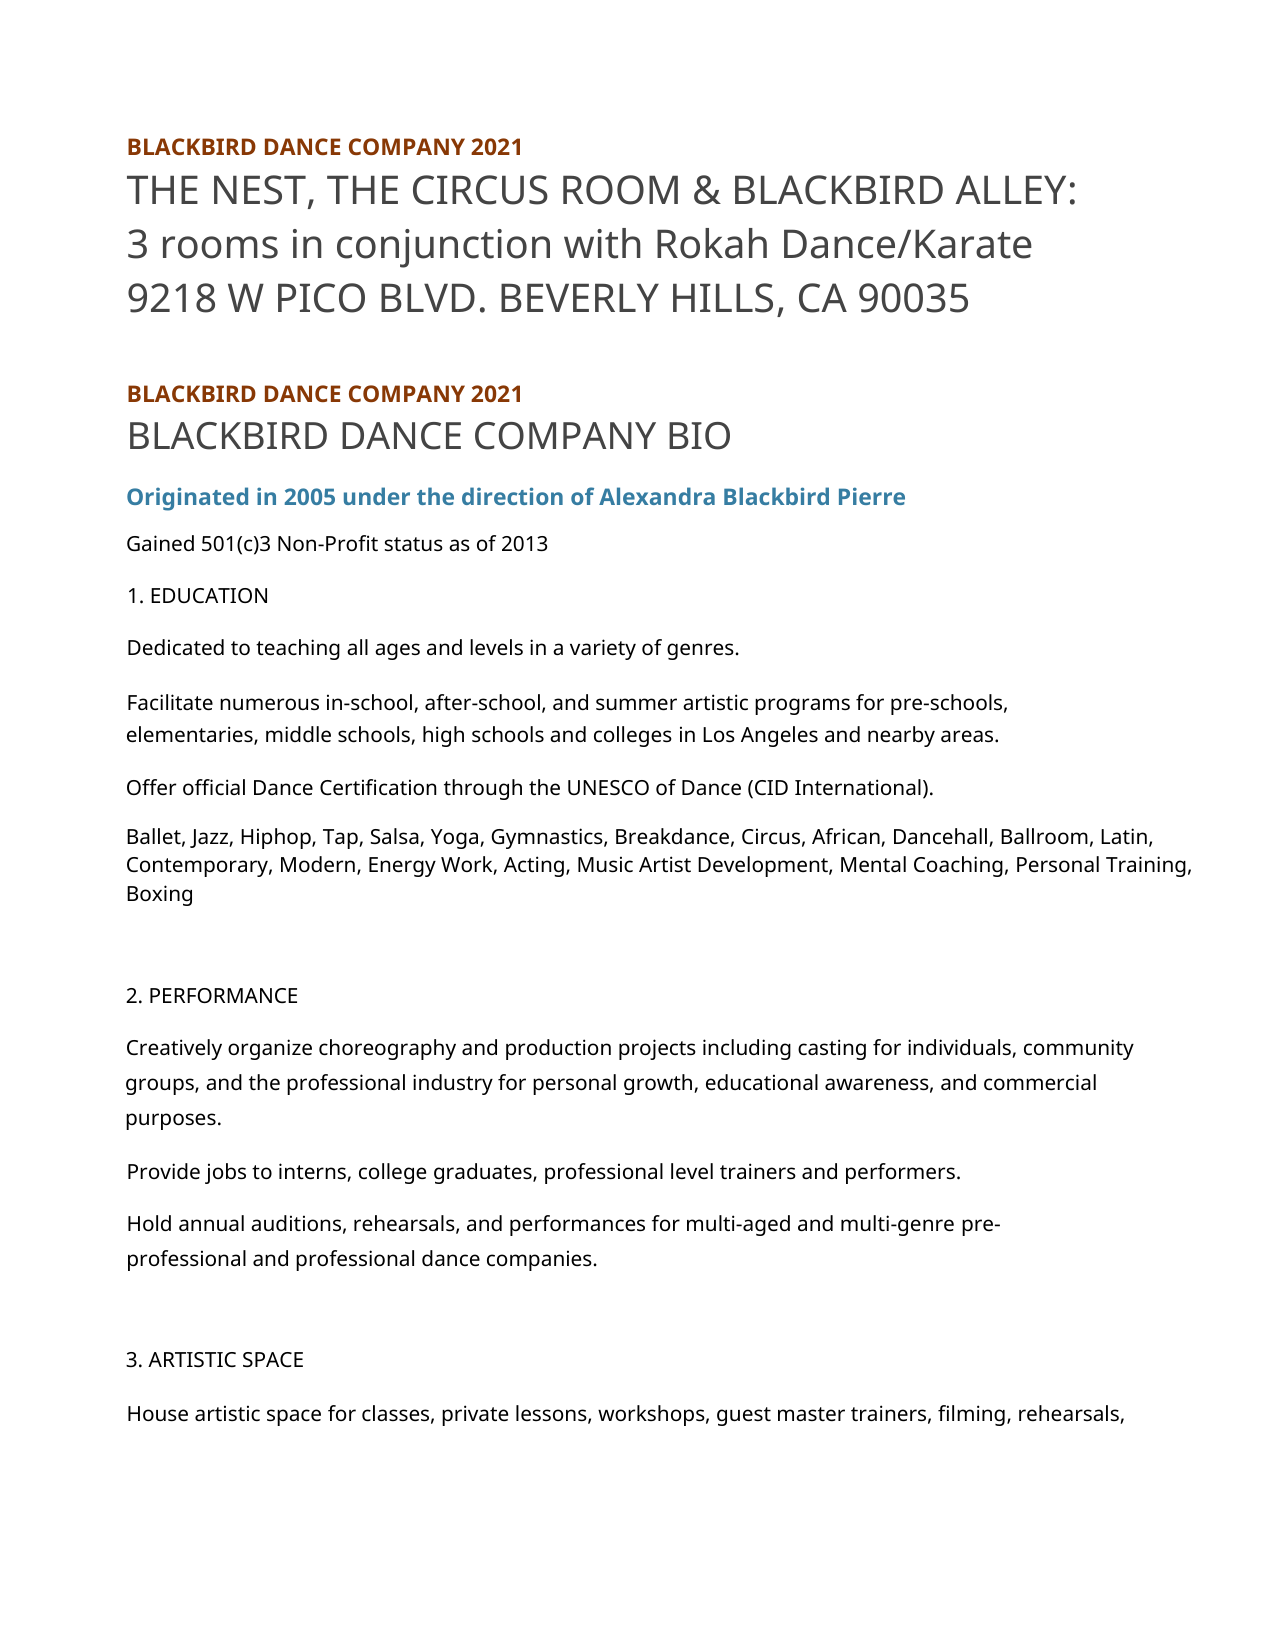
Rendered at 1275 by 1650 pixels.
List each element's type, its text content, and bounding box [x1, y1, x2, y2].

text Originated in 2005 under the direction of Alexandra Blackbird Pierre [126, 481, 1242, 513]
text 3. ARTISTIC SPACE [126, 1346, 1242, 1374]
text Gained 501(c)3 Non-Profit status as of 2013 [126, 529, 1242, 558]
text THE NEST, THE CIRCUS ROOM & BLACKBIRD ALLEY: [126, 162, 1242, 216]
text 3 rooms in conjunction with Rokah Dance/Karate [126, 216, 1242, 270]
text 9218 W PICO BLVD. BEVERLY HILLS, CA 90035 [126, 270, 1242, 324]
text Provide jobs to interns, college graduates, professional level trainers and performers. [126, 1157, 1242, 1185]
text Ballet, Jazz, Hiphop, Tap, Salsa, Yoga, Gymnastics, Breakdance, Circus, African, Dancehall, Ballroom, Latin, Contemporary, Modern, Energy Work, Acting, Music Artist Development, Mental Coaching, Personal Training, Boxing [126, 822, 1242, 907]
text Offer official Dance Certification through the UNESCO of Dance (CID International). [126, 773, 1242, 802]
text BLACKBIRD DANCE COMPANY BIO [126, 409, 1242, 461]
text Hold annual auditions, rehearsals, and performances for multi-aged and multi-genre pre-professional and professional dance companies. [126, 1209, 1062, 1272]
text Creatively organize choreography and production projects including casting for individuals, community groups, and the professional industry for personal growth, educational awareness, and commercial purposes. [125, 1033, 1150, 1132]
text Dedicated to teaching all ages and levels in a variety of genres. [126, 633, 1242, 662]
text Facilitate numerous in-school, after-school, and summer artistic programs for pre-schools, elementaries, middle schools, high schools and colleges in Los Angeles and nearby areas. [126, 688, 1126, 749]
text 1. EDUCATION [127, 582, 1242, 610]
text 2. PERFORMANCE [126, 981, 1242, 1009]
text BLACKBIRD DANCE COMPANY 2021 [126, 131, 1242, 162]
text House artistic space for classes, private lessons, workshops, guest master trainers, filming, rehearsals, [126, 1399, 1156, 1428]
text BLACKBIRD DANCE COMPANY 2021 [126, 378, 1242, 409]
